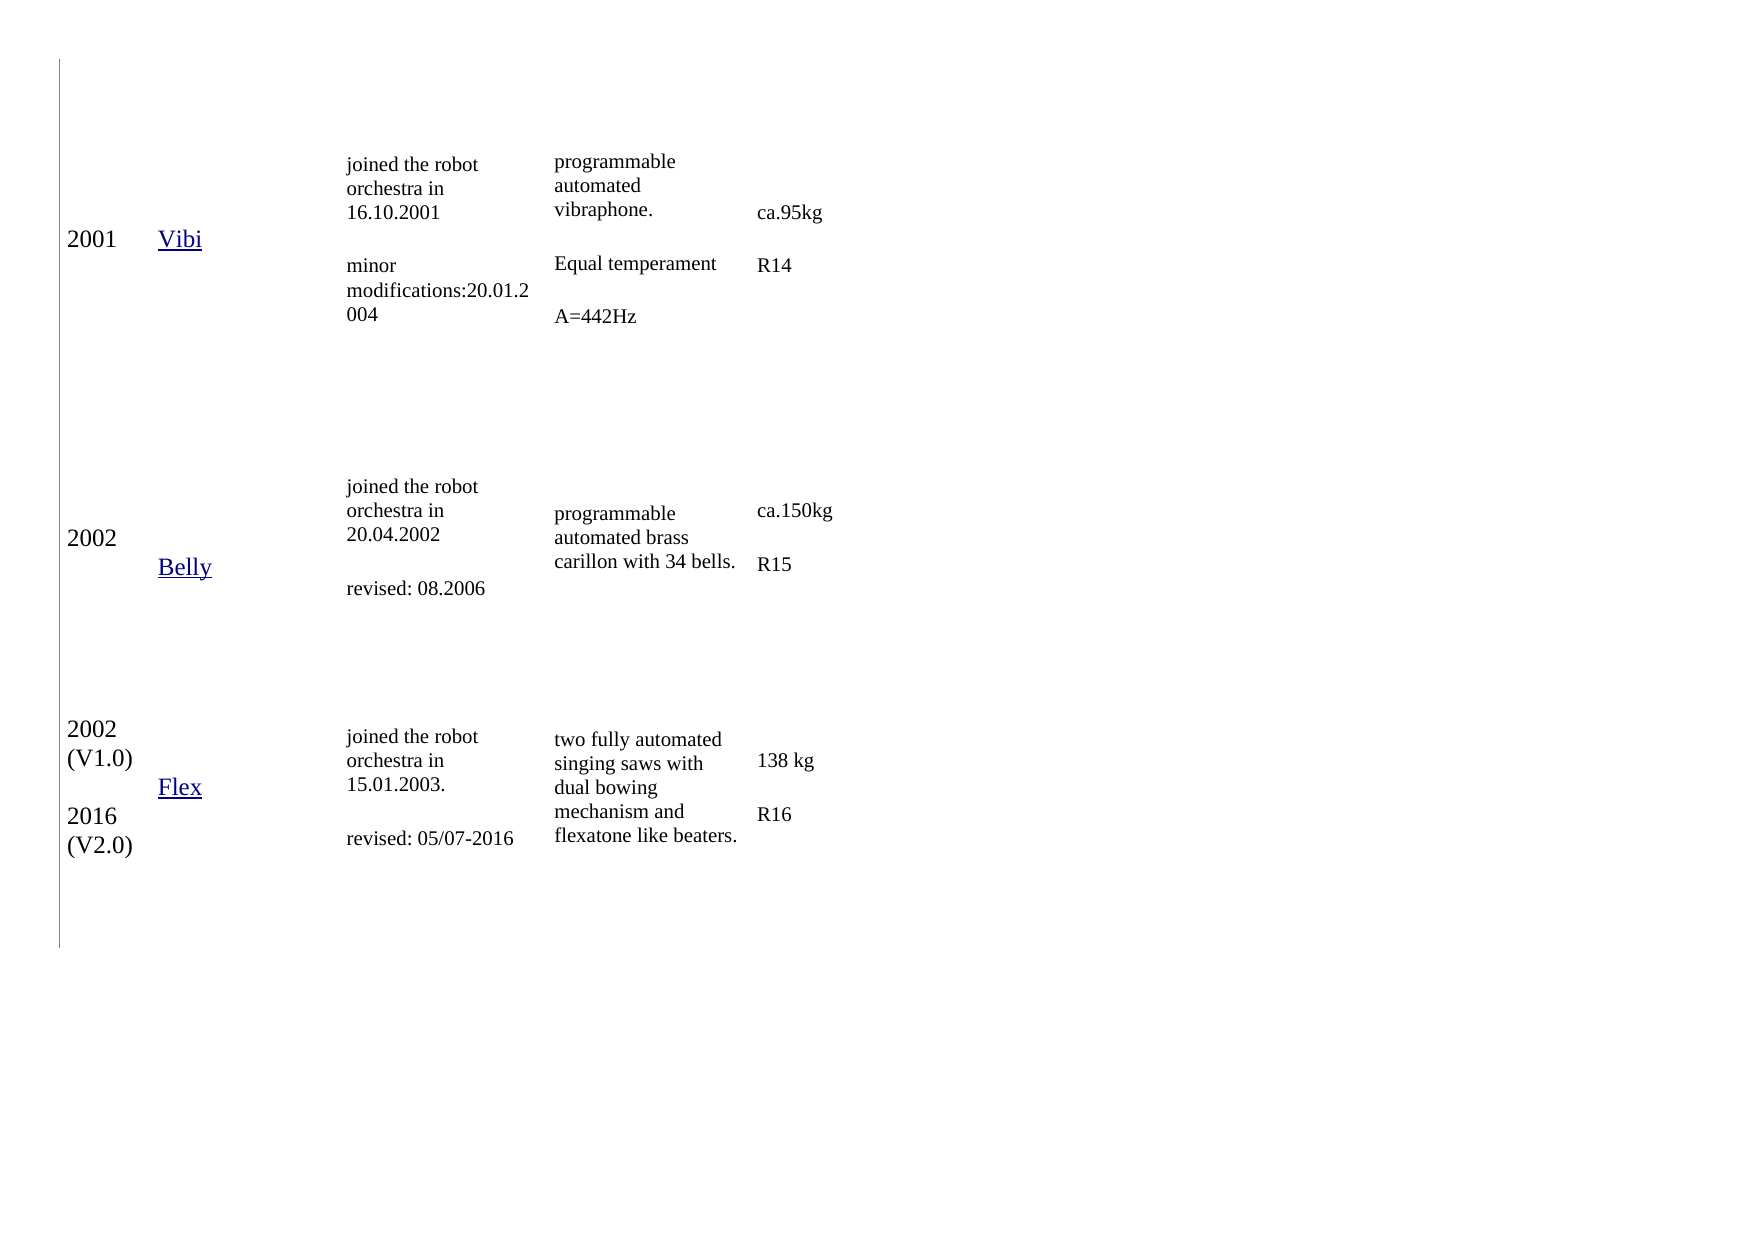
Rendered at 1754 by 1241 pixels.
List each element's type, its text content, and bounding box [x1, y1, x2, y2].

table_cell 2002 (V1.0) 2016 (V2.0) [60, 656, 150, 947]
table_cell joined the robot orchestra in 15.01.2003. revised: 05/07-2016 [339, 656, 546, 947]
table_cell Flex [150, 656, 338, 947]
table_cell joined the robot orchestra in 16.10.2001 minor modifications:20.01.2004 [339, 59, 546, 448]
table_cell programmable automated brass carillon with 34 bells. [546, 448, 749, 656]
table_cell 2002 [60, 448, 150, 656]
table_cell joined the robot orchestra in 20.04.2002 revised: 08.2006 [339, 448, 546, 656]
table_cell 2001 [60, 59, 150, 448]
table_cell [874, 448, 1754, 656]
table_cell ca.150kg R15 [749, 448, 874, 656]
table_cell ca.95kg R14 [749, 59, 874, 448]
table_cell Belly [150, 448, 338, 656]
table_cell [874, 656, 1754, 947]
table_cell programmable automated vibraphone. Equal temperament A=442Hz [546, 59, 749, 448]
table_cell 138 kg R16 [749, 656, 874, 947]
table_cell [874, 59, 1754, 448]
table_cell Vibi [150, 59, 338, 448]
table_cell two fully automated singing saws with dual bowing mechanism and flexatone like beaters. [546, 656, 749, 947]
